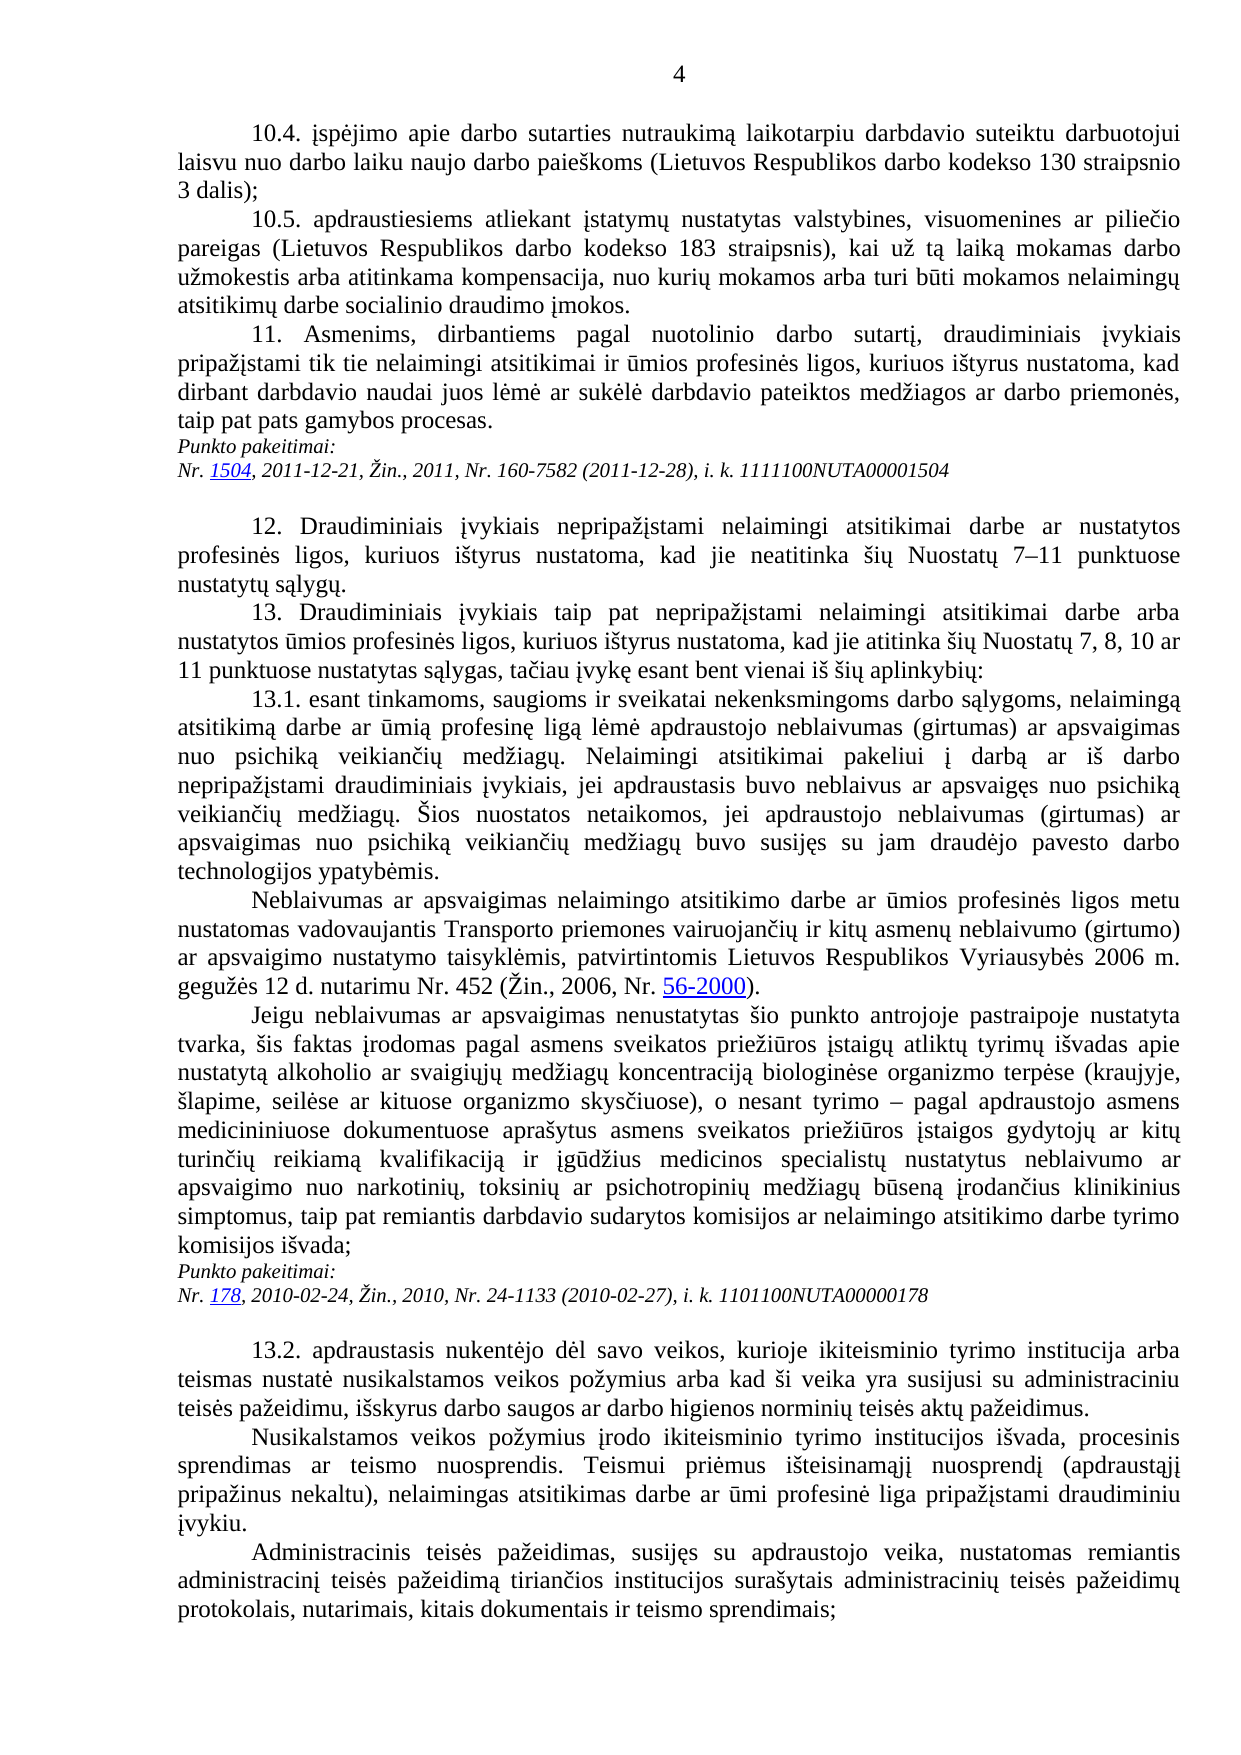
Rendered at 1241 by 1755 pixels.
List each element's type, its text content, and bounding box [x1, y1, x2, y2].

text Jeigu neblaivumas ar apsvaigimas nenustatytas šio punkto antrojoje pastraipoje nustatyta tvarka, šis faktas įrodomas pagal asmens sveikatos priežiūros įstaigų atliktų tyrimų išvadas apie nustatytą alkoholio ar svaigiųjų medžiagų koncentraciją biologinėse organizmo terpėse (kraujyje, šlapime, seilėse ar kituose organizmo skysčiuose), o nesant tyrimo – pagal apdraustojo asmens medicininiuose dokumentuose aprašytus asmens sveikatos priežiūros įstaigos gydytojų ar kitų turinčių reikiamą kvalifikaciją ir įgūdžius medicinos specialistų nustatytus neblaivumo ar apsvaigimo nuo narkotinių, toksinių ar psichotropinių medžiagų būseną įrodančius klinikinius simptomus, taip pat remiantis darbdavio sudarytos komisijos ar nelaimingo atsitikimo darbe tyrimo komisijos išvada; [177, 1000, 1181, 1259]
text Punkto pakeitimai: [177, 434, 1181, 458]
text Punkto pakeitimai: [177, 1259, 1181, 1283]
text 11. Asmenims, dirbantiems pagal nuotolinio darbo sutartį, draudiminiais įvykiais pripažįstami tik tie nelaimingi atsitikimai ir ūmios profesinės ligos, kuriuos ištyrus nustatoma, kad dirbant darbdavio naudai juos lėmė ar sukėlė darbdavio pateiktos medžiagos ar darbo priemonės, taip pat pats gamybos procesas. [177, 319, 1181, 434]
text 10.5. apdraustiesiems atliekant įstatymų nustatytas valstybines, visuomenines ar piliečio pareigas (Lietuvos Respublikos darbo kodekso 183 straipsnis), kai už tą laiką mokamas darbo užmokestis arba atitinkama kompensacija, nuo kurių mokamos arba turi būti mokamos nelaimingų atsitikimų darbe socialinio draudimo įmokos. [177, 204, 1181, 319]
text 13.1. esant tinkamoms, saugioms ir sveikatai nekenksmingoms darbo sąlygoms, nelaimingą atsitikimą darbe ar ūmią profesinę ligą lėmė apdraustojo neblaivumas (girtumas) ar apsvaigimas nuo psichiką veikiančių medžiagų. Nelaimingi atsitikimai pakeliui į darbą ar iš darbo nepripažįstami draudiminiais įvykiais, jei apdraustasis buvo neblaivus ar apsvaigęs nuo psichiką veikiančių medžiagų. Šios nuostatos netaikomos, jei apdraustojo neblaivumas (girtumas) ar apsvaigimas nuo psichiką veikiančių medžiagų buvo susijęs su jam draudėjo pavesto darbo technologijos ypatybėmis. [177, 684, 1181, 885]
text Nr. 1504, 2011-12-21, Žin., 2011, Nr. 160-7582 (2011-12-28), i. k. 1111100NUTA00001504 [177, 458, 1181, 482]
text Administracinis teisės pažeidimas, susijęs su apdraustojo veika, nustatomas remiantis administracinį teisės pažeidimą tiriančios institucijos surašytais administracinių teisės pažeidimų protokolais, nutarimais, kitais dokumentais ir teismo sprendimais; [177, 1537, 1181, 1623]
text Neblaivumas ar apsvaigimas nelaimingo atsitikimo darbe ar ūmios profesinės ligos metu nustatomas vadovaujantis Transporto priemones vairuojančių ir kitų asmenų neblaivumo (girtumo) ar apsvaigimo nustatymo taisyklėmis, patvirtintomis Lietuvos Respublikos Vyriausybės 2006 m. gegužės 12 d. nutarimu Nr. 452 (Žin., 2006, Nr. 56-2000). [177, 885, 1181, 1000]
text 13.2. apdraustasis nukentėjo dėl savo veikos, kurioje ikiteisminio tyrimo institucija arba teismas nustatė nusikalstamos veikos požymius arba kad ši veika yra susijusi su administraciniu teisės pažeidimu, išskyrus darbo saugos ar darbo higienos norminių teisės aktų pažeidimus. [177, 1336, 1181, 1422]
text Nusikalstamos veikos požymius įrodo ikiteisminio tyrimo institucijos išvada, procesinis sprendimas ar teismo nuosprendis. Teismui priėmus išteisinamąjį nuosprendį (apdraustąjį pripažinus nekaltu), nelaimingas atsitikimas darbe ar ūmi profesinė liga pripažįstami draudiminiu įvykiu. [177, 1422, 1181, 1537]
text 13. Draudiminiais įvykiais taip pat nepripažįstami nelaimingi atsitikimai darbe arba nustatytos ūmios profesinės ligos, kuriuos ištyrus nustatoma, kad jie atitinka šių Nuostatų 7, 8, 10 ar 11 punktuose nustatytas sąlygas, tačiau įvykę esant bent vienai iš šių aplinkybių: [177, 597, 1181, 684]
text 10.4. įspėjimo apie darbo sutarties nutraukimą laikotarpiu darbdavio suteiktu darbuotojui laisvu nuo darbo laiku naujo darbo paieškoms (Lietuvos Respublikos darbo kodekso 130 straipsnio 3 dalis); [177, 118, 1181, 204]
text Nr. 178, 2010-02-24, Žin., 2010, Nr. 24-1133 (2010-02-27), i. k. 1101100NUTA00000178 [177, 1283, 1181, 1307]
text 12. Draudiminiais įvykiais nepripažįstami nelaimingi atsitikimai darbe ar nustatytos profesinės ligos, kuriuos ištyrus nustatoma, kad jie neatitinka šių Nuostatų 7–11 punktuose nustatytų sąlygų. [177, 511, 1181, 597]
